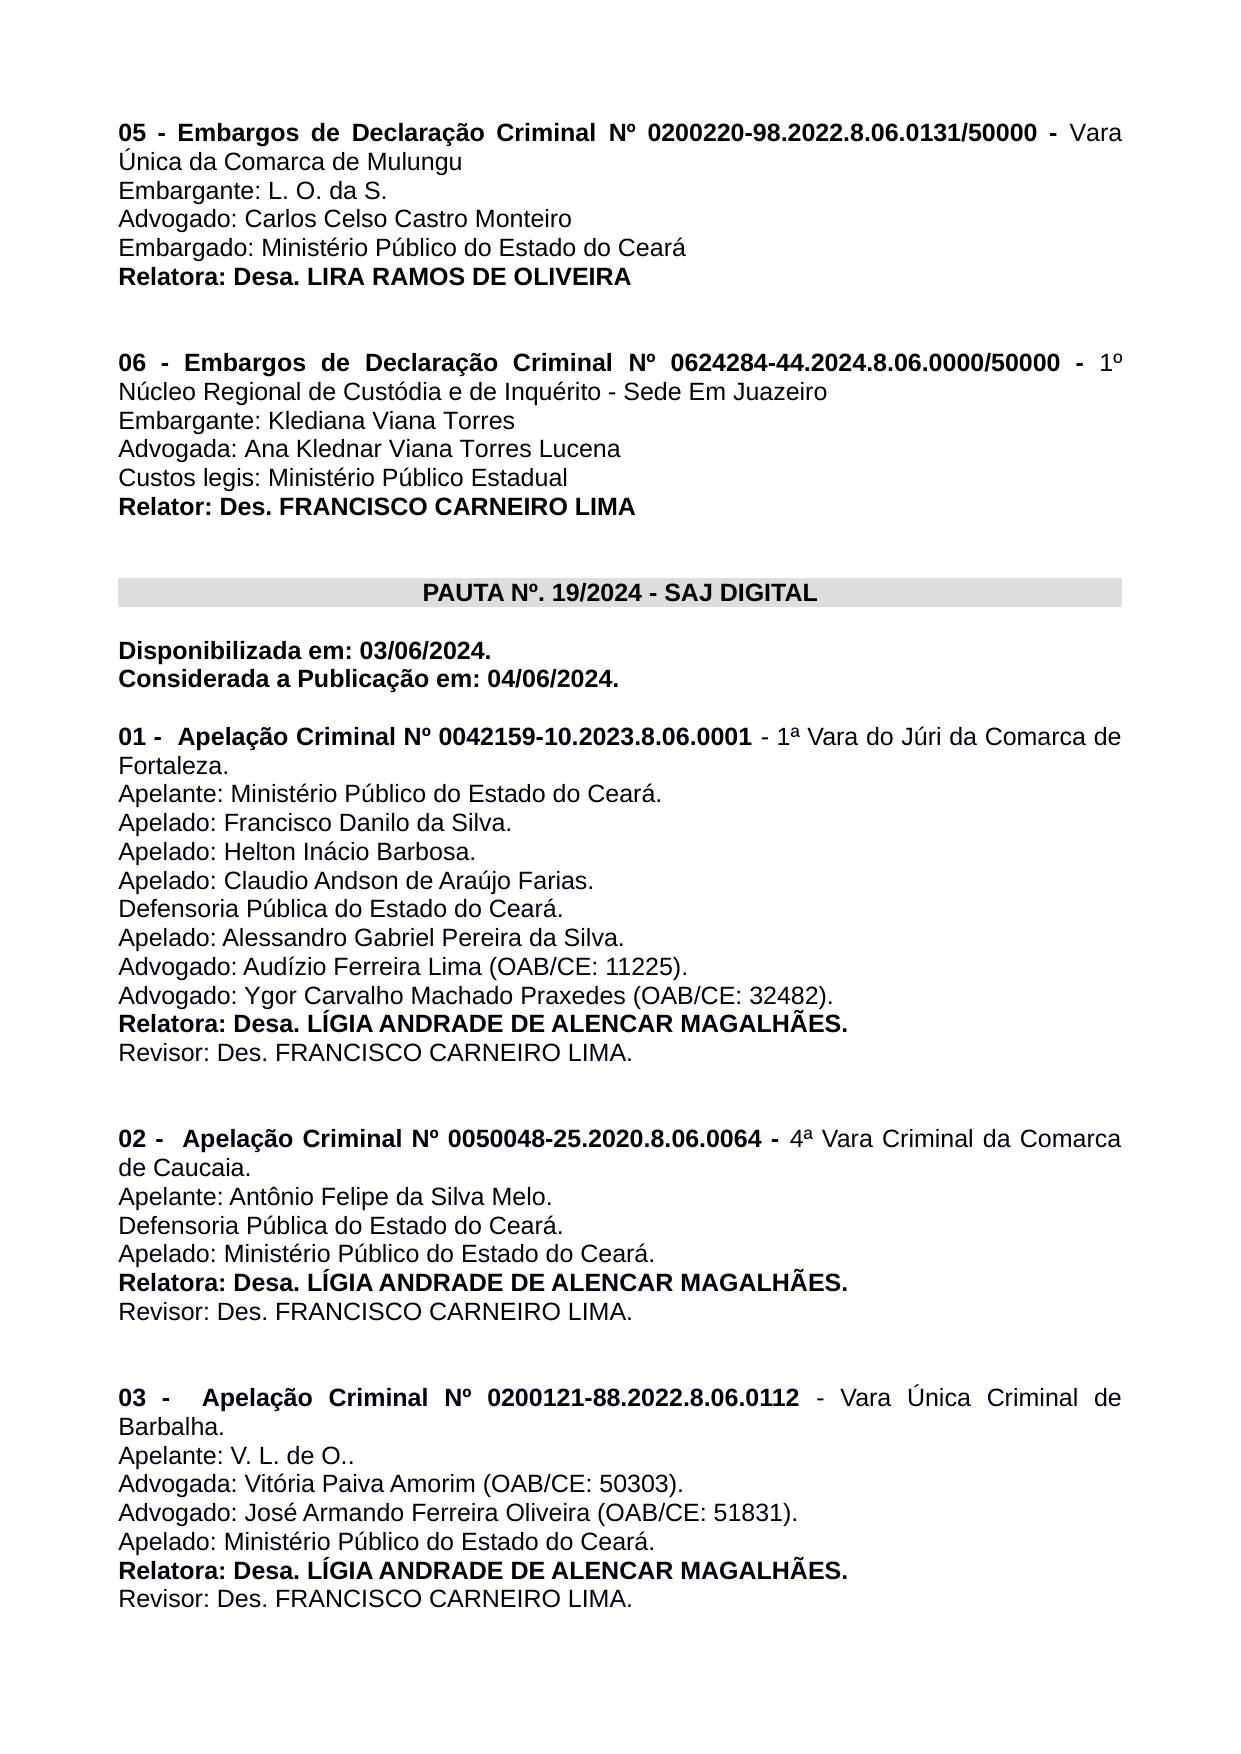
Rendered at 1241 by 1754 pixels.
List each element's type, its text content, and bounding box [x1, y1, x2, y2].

text Relatora: Desa. LÍGIA ANDRADE DE ALENCAR MAGALHÃES. [118, 1268, 1122, 1297]
text Advogada: Ana Klednar Viana Torres Lucena [118, 434, 1122, 463]
text Relatora: Desa. LÍGIA ANDRADE DE ALENCAR MAGALHÃES. [118, 1009, 1122, 1038]
text Advogado: José Armando Ferreira Oliveira (OAB/CE: 51831). [118, 1498, 1122, 1527]
text Embargado: Ministério Público do Estado do Ceará [118, 233, 1122, 262]
text Apelado: Alessandro Gabriel Pereira da Silva. [118, 923, 1122, 952]
text Custos legis: Ministério Público Estadual [118, 463, 1122, 492]
text 06 - Embargos de Declaração Criminal Nº 0624284-44.2024.8.06.0000/50000 - 1º Núcleo Regional de Custódia e de Inquérito - Sede Em Juazeiro [118, 348, 1122, 406]
text Advogado: Audízio Ferreira Lima (OAB/CE: 11225). [118, 952, 1122, 981]
text 03 - Apelação Criminal Nº 0200121-88.2022.8.06.0112 - Vara Única Criminal de Barbalha. [118, 1383, 1122, 1441]
text Apelante: Ministério Público do Estado do Ceará. [118, 779, 1122, 808]
text Defensoria Pública do Estado do Ceará. [118, 894, 1122, 923]
text Revisor: Des. FRANCISCO CARNEIRO LIMA. [118, 1038, 1122, 1067]
text Apelado: Ministério Público do Estado do Ceará. [118, 1527, 1122, 1556]
text PAUTA Nº. 19/2024 - SAJ DIGITAL [118, 578, 1122, 607]
text Disponibilizada em: 03/06/2024. [118, 636, 1122, 664]
text Advogado: Carlos Celso Castro Monteiro [118, 204, 1122, 233]
text Considerada a Publicação em: 04/06/2024. [118, 664, 1122, 693]
text Relatora: Desa. LIRA RAMOS DE OLIVEIRA [118, 262, 1122, 291]
text Revisor: Des. FRANCISCO CARNEIRO LIMA. [118, 1584, 1122, 1613]
text Advogado: Ygor Carvalho Machado Praxedes (OAB/CE: 32482). [118, 981, 1122, 1009]
text Apelado: Ministério Público do Estado do Ceará. [118, 1239, 1122, 1268]
text Apelado: Francisco Danilo da Silva. [118, 808, 1122, 837]
text Revisor: Des. FRANCISCO CARNEIRO LIMA. [118, 1297, 1122, 1326]
text Embargante: Klediana Viana Torres [118, 406, 1122, 434]
text 02 - Apelação Criminal Nº 0050048-25.2020.8.06.0064 - 4ª Vara Criminal da Comarca de Caucaia. [118, 1124, 1122, 1182]
text Relator: Des. FRANCISCO CARNEIRO LIMA [118, 492, 1122, 521]
text Relatora: Desa. LÍGIA ANDRADE DE ALENCAR MAGALHÃES. [118, 1556, 1122, 1584]
text Apelado: Claudio Andson de Araújo Farias. [118, 866, 1122, 894]
text Apelante: Antônio Felipe da Silva Melo. [118, 1182, 1122, 1211]
text Apelado: Helton Inácio Barbosa. [118, 837, 1122, 866]
text Defensoria Pública do Estado do Ceará. [118, 1211, 1122, 1239]
text Apelante: V. L. de O.. [118, 1441, 1122, 1469]
text 01 - Apelação Criminal Nº 0042159-10.2023.8.06.0001 - 1ª Vara do Júri da Comarca de Fortaleza. [118, 722, 1122, 779]
text 05 - Embargos de Declaração Criminal Nº 0200220-98.2022.8.06.0131/50000 - Vara Única da Comarca de Mulungu [118, 118, 1122, 176]
text Advogada: Vitória Paiva Amorim (OAB/CE: 50303). [118, 1469, 1122, 1498]
text Embargante: L. O. da S. [118, 176, 1122, 204]
